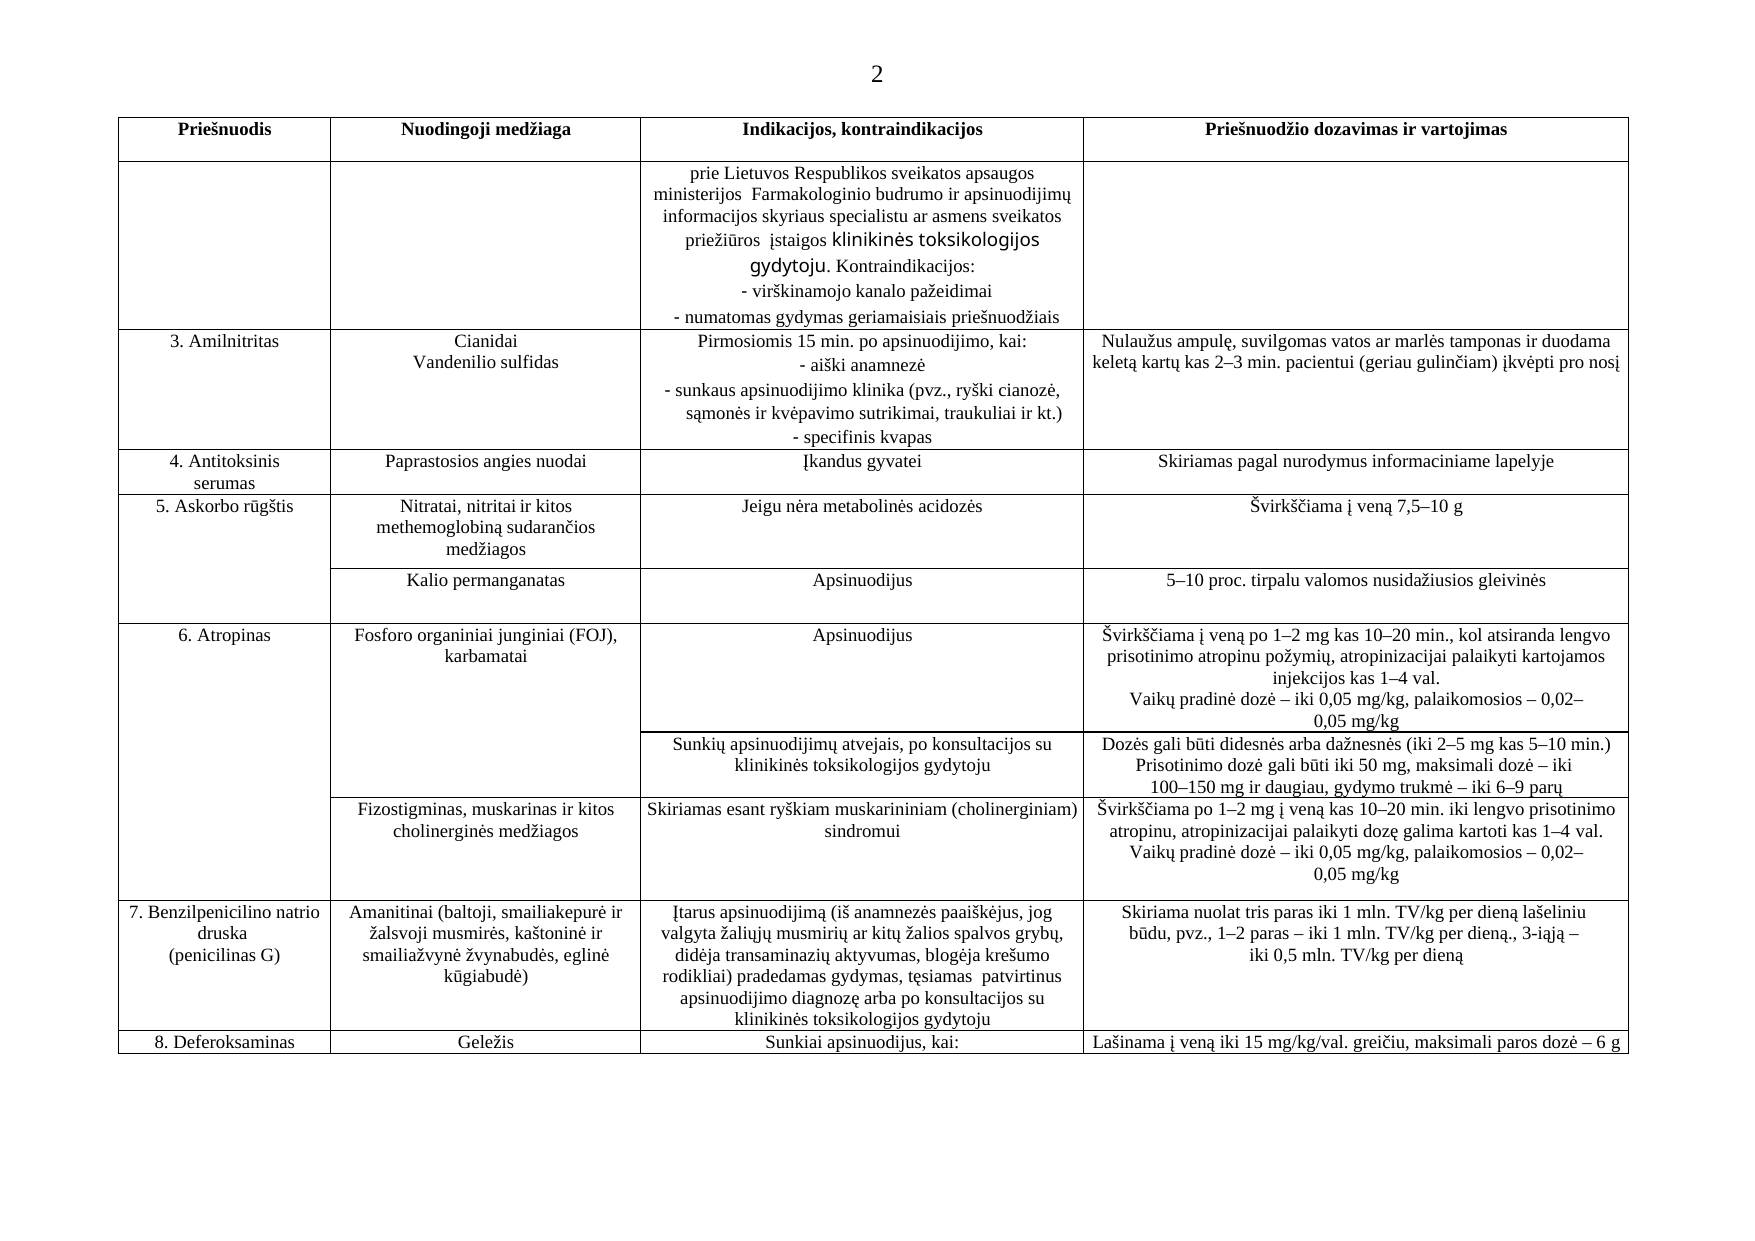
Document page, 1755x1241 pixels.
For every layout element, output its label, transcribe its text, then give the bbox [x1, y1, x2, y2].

table_cell Nulaužus ampulę, suvilgomas vatos ar marlės tamponas ir duodama keletą kartų kas 2–3 min. pacientui (geriau gulinčiam) įkvėpti pro nosį [1084, 330, 1628, 449]
table_cell Dozės gali būti didesnės arba dažnesnės (iki 2–5 mg kas 5–10 min.) Prisotinimo dozė gali būti iki 50 mg, maksimali dozė – iki 100–150 mg ir daugiau, gydymo trukmė – iki 6–9 parų [1084, 733, 1628, 797]
table_cell Amanitinai (baltoji, smailiakepurė ir žalsvoji musmirės, kaštoninė ir smailiažvynė žvynabudės, eglinė kūgiabudė) [331, 901, 640, 1030]
table_cell Skiriama nuolat tris paras iki 1 mln. TV/kg per dieną lašeliniu būdu, pvz., 1–2 paras – iki 1 mln. TV/kg per dieną., 3-iąją – iki 0,5 mln. TV/kg per dieną [1084, 901, 1628, 1030]
table_cell Apsinuodijus [641, 624, 1083, 731]
table_cell Lašinama į veną iki 15 mg/kg/val. greičiu, maksimali paros dozė – 6 g [1084, 1031, 1628, 1052]
table_cell Sunkių apsinuodijimų atvejais, po konsultacijos su klinikinės toksikologijos gydytoju [641, 733, 1083, 797]
table_cell [119, 162, 330, 328]
table_cell Apsinuodijus [641, 569, 1083, 622]
table_cell Jeigu nėra metabolinės acidozės [641, 495, 1083, 568]
table_header Priešnuodis [119, 118, 330, 161]
table_cell Skiriamas esant ryškiam muskarininiam (cholinerginiam) sindromui [641, 798, 1083, 899]
table_cell [331, 162, 640, 328]
table_cell Fosforo organiniai junginiai (FOJ), karbamatai [331, 624, 640, 797]
table_cell Švirkščiama į veną 7,5–10 g [1084, 495, 1628, 568]
table_header Nuodingoji medžiaga [331, 118, 640, 161]
table_cell 7. Benzilpenicilino natrio druska (penicilinas G) [119, 901, 330, 1030]
table_cell Švirkščiama po 1–2 mg į veną kas 10–20 min. iki lengvo prisotinimo atropinu, atropinizacijai palaikyti dozę galima kartoti kas 1–4 val. Vaikų pradinė dozė – iki 0,05 mg/kg, palaikomosios – 0,02–0,05 mg/kg [1084, 798, 1628, 899]
table_cell [1084, 162, 1628, 328]
table_header Indikacijos, kontraindikacijos [641, 118, 1083, 161]
table_cell 6. Atropinas [119, 624, 330, 899]
table_cell Įtarus apsinuodijimą (iš anamnezės paaiškėjus, jog valgyta žaliųjų musmirių ar kitų žalios spalvos grybų, didėja transaminazių aktyvumas, blogėja krešumo rodikliai) pradedamas gydymas, tęsiamas patvirtinus apsinuodijimo diagnozę arba po konsultacijos su klinikinės toksikologijos gydytoju [641, 901, 1083, 1030]
table_cell prie Lietuvos Respublikos sveikatos apsaugos ministerijos Farmakologinio budrumo ir apsinuodijimų informacijos skyriaus specialistu ar asmens sveikatos priežiūros įstaigos klinikinės toksikologijos gydytoju. Kontraindikacijos: - virškinamojo kanalo pažeidimai - numatomas gydymas geriamaisiais priešnuodžiais [641, 162, 1083, 328]
table_cell Geležis [331, 1031, 640, 1052]
table_cell 4. Antitoksinis serumas [119, 450, 330, 493]
table_cell 5–10 proc. tirpalu valomos nusidažiusios gleivinės [1084, 569, 1628, 622]
table_cell Nitratai, nitritai ir kitos methemoglobiną sudarančios medžiagos [331, 495, 640, 568]
table_cell Skiriamas pagal nurodymus informaciniame lapelyje [1084, 450, 1628, 493]
table_cell Cianidai Vandenilio sulfidas [331, 330, 640, 449]
table_cell Švirkščiama į veną po 1–2 mg kas 10–20 min., kol atsiranda lengvo prisotinimo atropinu požymių, atropinizacijai palaikyti kartojamos injekcijos kas 1–4 val. Vaikų pradinė dozė – iki 0,05 mg/kg, palaikomosios – 0,02–0,05 mg/kg [1084, 624, 1628, 731]
table_cell Fizostigminas, muskarinas ir kitos cholinerginės medžiagos [331, 798, 640, 899]
table_cell Kalio permanganatas [331, 569, 640, 622]
table_cell 3. Amilnitritas [119, 330, 330, 449]
table_cell Pirmosiomis 15 min. po apsinuodijimo, kai: - aiški anamnezė - sunkaus apsinuodijimo klinika (pvz., ryški cianozė, sąmonės ir kvėpavimo sutrikimai, traukuliai ir kt.) - specifinis kvapas [641, 330, 1083, 449]
table_cell Sunkiai apsinuodijus, kai: [641, 1031, 1083, 1052]
table_header Priešnuodžio dozavimas ir vartojimas [1084, 118, 1628, 161]
table_cell Įkandus gyvatei [641, 450, 1083, 493]
table_cell 5. Askorbo rūgštis [119, 495, 330, 622]
table_cell Paprastosios angies nuodai [331, 450, 640, 493]
table_cell 8. Deferoksaminas [119, 1031, 330, 1052]
